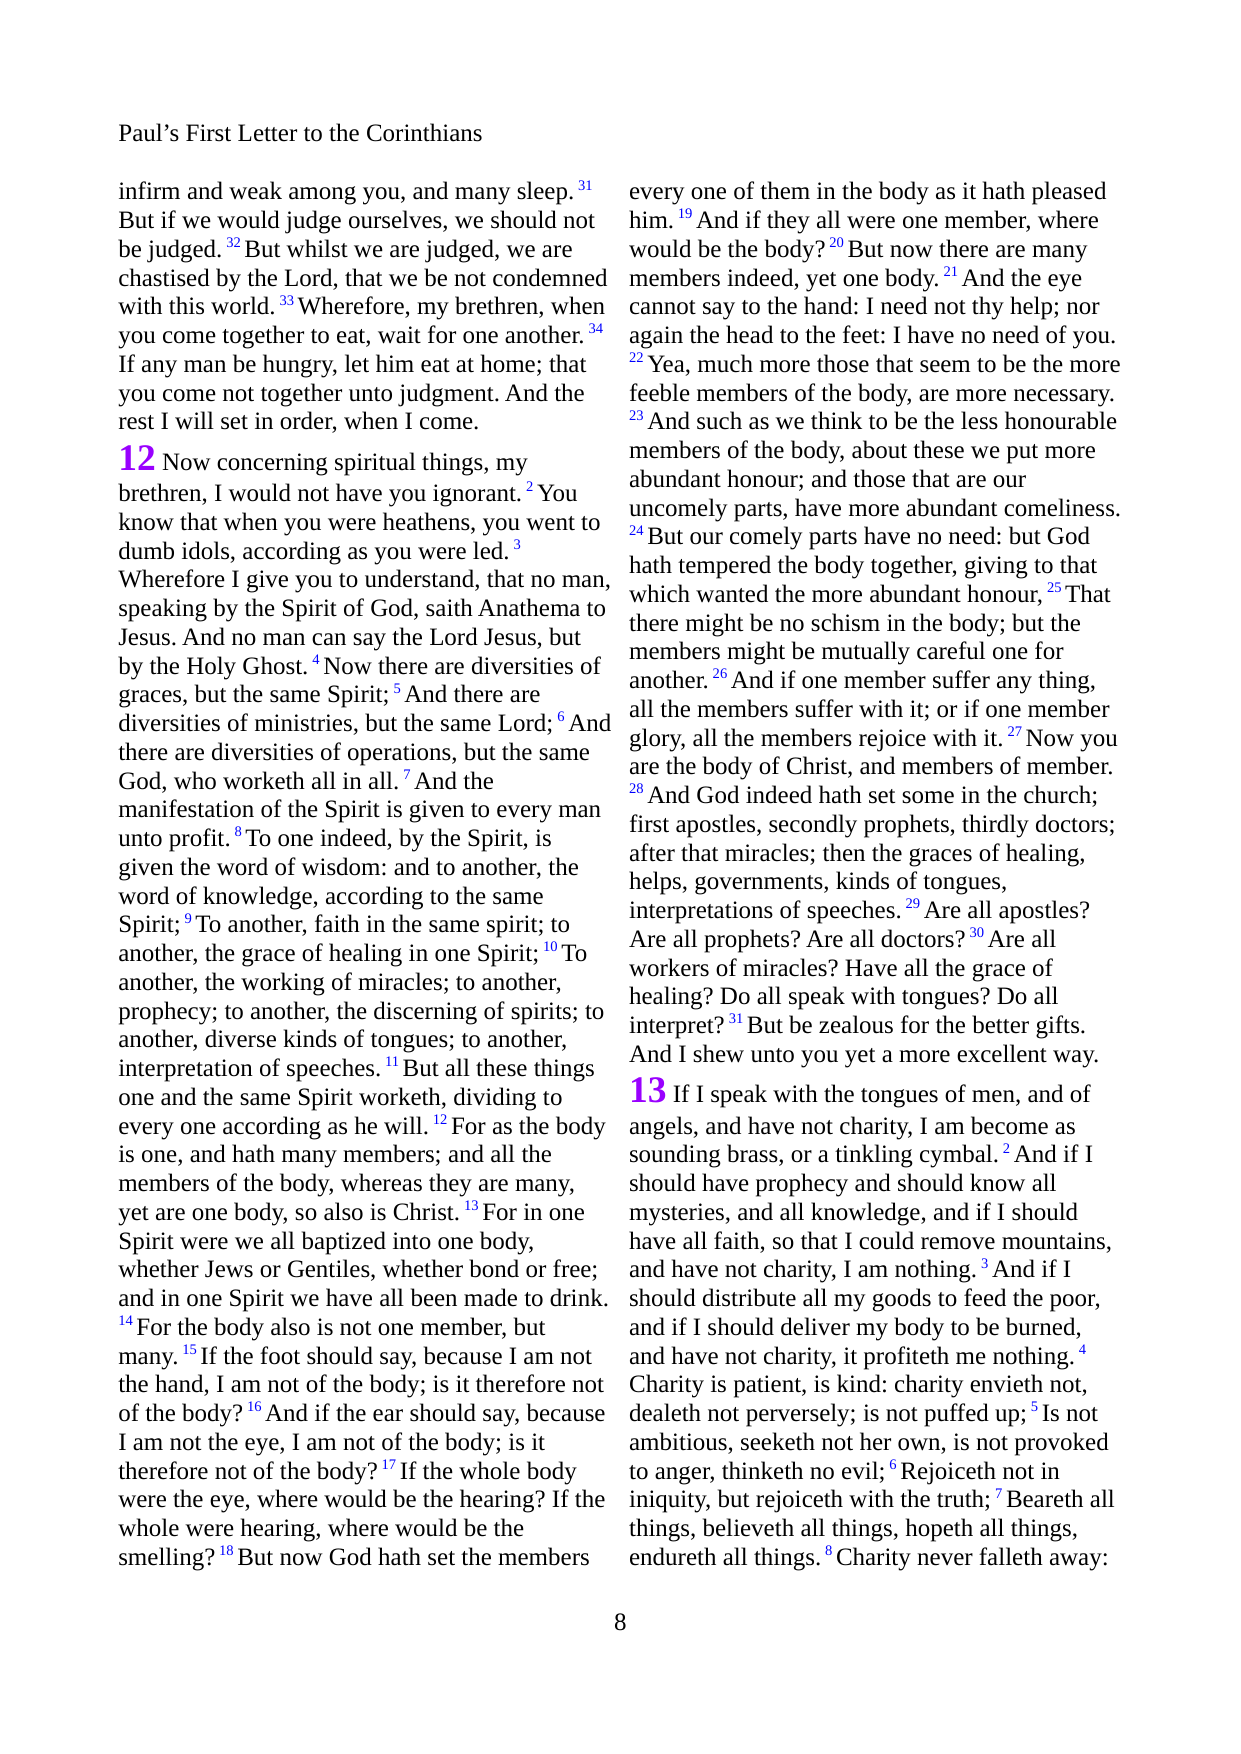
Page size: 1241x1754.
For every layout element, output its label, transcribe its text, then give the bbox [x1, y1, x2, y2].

text infirm and weak among you, and many sleep. 31 But if we would judge ourselves, we should not be judged. 32 But whilst we are judged, we are chastised by the Lord, that we be not condemned with this world. 33 Wherefore, my brethren, when you come together to eat, wait for one another. 34 If any man be hungry, let him eat at home; that you come not together unto judgment. And the rest I will set in order, when I come. [118, 176, 611, 435]
text every one of them in the body as it hath pleased him. 19 And if they all were one member, where would be the body? 20 But now there are many members indeed, yet one body. 21 And the eye cannot say to the hand: I need not thy help; nor again the head to the feet: I have no need of you. 22 Yea, much more those that seem to be the more feeble members of the body, are more necessary. 23 And such as we think to be the less honourable members of the body, about these we put more abundant honour; and those that are our uncomely parts, have more abundant comeliness. 24 But our comely parts have no need: but God hath tempered the body together, giving to that which wanted the more abundant honour, 25 That there might be no schism in the body; but the members might be mutually careful one for another. 26 And if one member suffer any thing, all the members suffer with it; or if one member glory, all the members rejoice with it. 27 Now you are the body of Christ, and members of member. 28 And God indeed hath set some in the church; first apostles, secondly prophets, thirdly doctors; after that miracles; then the graces of healing, helps, governments, kinds of tongues, interpretations of speeches. 29 Are all apostles? Are all prophets? Are all doctors? 30 Are all workers of miracles? Have all the grace of healing? Do all speak with tongues? Do all interpret? 31 But be zealous for the better gifts. And I shew unto you yet a more excellent way. [629, 176, 1122, 1068]
text 12 Now concerning spiritual things, my brethren, I would not have you ignorant. 2 You know that when you were heathens, you went to dumb idols, according as you were led. 3 Wherefore I give you to understand, that no man, speaking by the Spirit of God, saith Anathema to Jesus. And no man can say the Lord Jesus, but by the Holy Ghost. 4 Now there are diversities of graces, but the same Spirit; 5 And there are diversities of ministries, but the same Lord; 6 And there are diversities of operations, but the same God, who worketh all in all. 7 And the manifestation of the Spirit is given to every man unto profit. 8 To one indeed, by the Spirit, is given the word of wisdom: and to another, the word of knowledge, according to the same Spirit; 9 To another, faith in the same spirit; to another, the grace of healing in one Spirit; 10 To another, the working of miracles; to another, prophecy; to another, the discerning of spirits; to another, diverse kinds of tongues; to another, interpretation of speeches. 11 But all these things one and the same Spirit worketh, dividing to every one according as he will. 12 For as the body is one, and hath many members; and all the members of the body, whereas they are many, yet are one body, so also is Christ. 13 For in one Spirit were we all baptized into one body, whether Jews or Gentiles, whether bond or free; and in one Spirit we have all been made to drink. 14 For the body also is not one member, but many. 15 If the foot should say, because I am not the hand, I am not of the body; is it therefore not of the body? 16 And if the ear should say, because I am not the eye, I am not of the body; is it therefore not of the body? 17 If the whole body were the eye, where would be the hearing? If the whole were hearing, where would be the smelling? 18 But now God hath set the members [118, 435, 611, 1571]
text 13 If I speak with the tongues of men, and of angels, and have not charity, I am become as sounding brass, or a tinkling cymbal. 2 And if I should have prophecy and should know all mysteries, and all knowledge, and if I should have all faith, so that I could remove mountains, and have not charity, I am nothing. 3 And if I should distribute all my goods to feed the poor, and if I should deliver my body to be burned, and have not charity, it profiteth me nothing. 4 Charity is patient, is kind: charity envieth not, dealeth not perversely; is not puffed up; 5 Is not ambitious, seeketh not her own, is not provoked to anger, thinketh no evil; 6 Rejoiceth not in iniquity, but rejoiceth with the truth; 7 Beareth all things, believeth all things, hopeth all things, endureth all things. 8 Charity never falleth away: [629, 1068, 1122, 1571]
